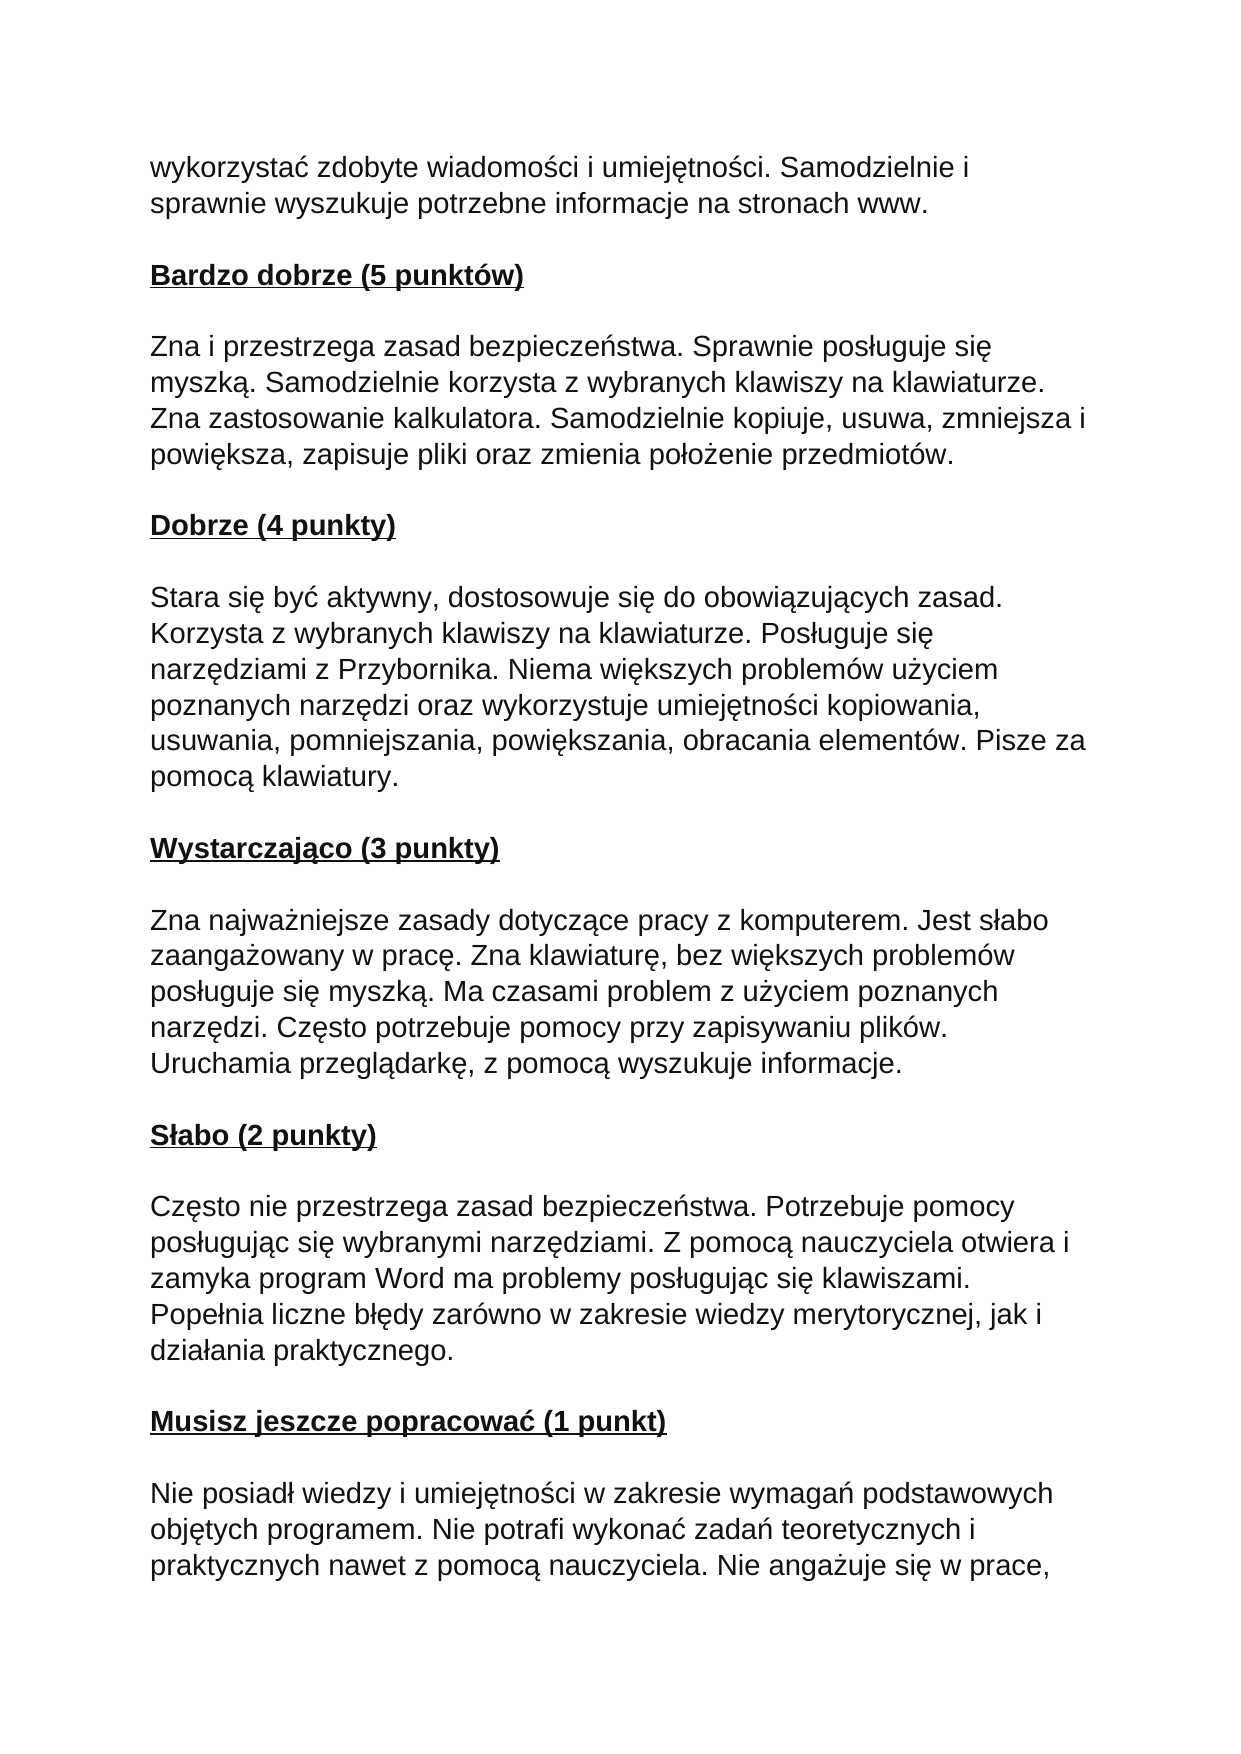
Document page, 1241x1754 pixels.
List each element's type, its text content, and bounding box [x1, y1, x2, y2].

text Musisz jeszcze popracować (1 punkt) [150, 1404, 1090, 1473]
text wykorzystać zdobyte wiadomości i umiejętności. Samodzielnie i sprawnie wyszukuje potrzebne informacje na stronach www. [150, 150, 1090, 219]
text Wystarczająco (3 punkty) [150, 831, 1090, 900]
text Dobrze (4 punkty) [150, 508, 1090, 578]
text Słabo (2 punkty) [150, 1117, 1090, 1187]
text Stara się być aktywny, dostosowuje się do obowiązujących zasad. Korzysta z wybranych klawiszy na klawiaturze. Posługuje się narzędziami z Przybornika. Niema większych problemów użyciem poznanych narzędzi oraz wykorzystuje umiejętności kopiowania, usuwania, pomniejszania, powiększania, obracania elementów. Pisze za pomocą klawiatury. [150, 580, 1090, 793]
text Nie posiadł wiedzy i umiejętności w zakresie wymagań podstawowych objętych programem. Nie potrafi wykonać zadań teoretycznych i praktycznych nawet z pomocą nauczyciela. Nie angażuje się w prace, [150, 1476, 1090, 1581]
text Często nie przestrzega zasad bezpieczeństwa. Potrzebuje pomocy posługując się wybranymi narzędziami. Z pomocą nauczyciela otwiera i zamyka program Word ma problemy posługując się klawiszami. Popełnia liczne błędy zarówno w zakresie wiedzy merytorycznej, jak i działania praktycznego. [150, 1189, 1090, 1366]
text Zna najważniejsze zasady dotyczące pracy z komputerem. Jest słabo zaangażowany w pracę. Zna klawiaturę, bez większych problemów posługuje się myszką. Ma czasami problem z użyciem poznanych narzędzi. Często potrzebuje pomocy przy zapisywaniu plików. Uruchamia przeglądarkę, z pomocą wyszukuje informacje. [150, 902, 1090, 1079]
text Zna i przestrzega zasad bezpieczeństwa. Sprawnie posługuje się myszką. Samodzielnie korzysta z wybranych klawiszy na klawiaturze. Zna zastosowanie kalkulatora. Samodzielnie kopiuje, usuwa, zmniejsza i powiększa, zapisuje pliki oraz zmienia położenie przedmiotów. [150, 329, 1090, 470]
text Bardzo dobrze (5 punktów) [150, 257, 1090, 327]
